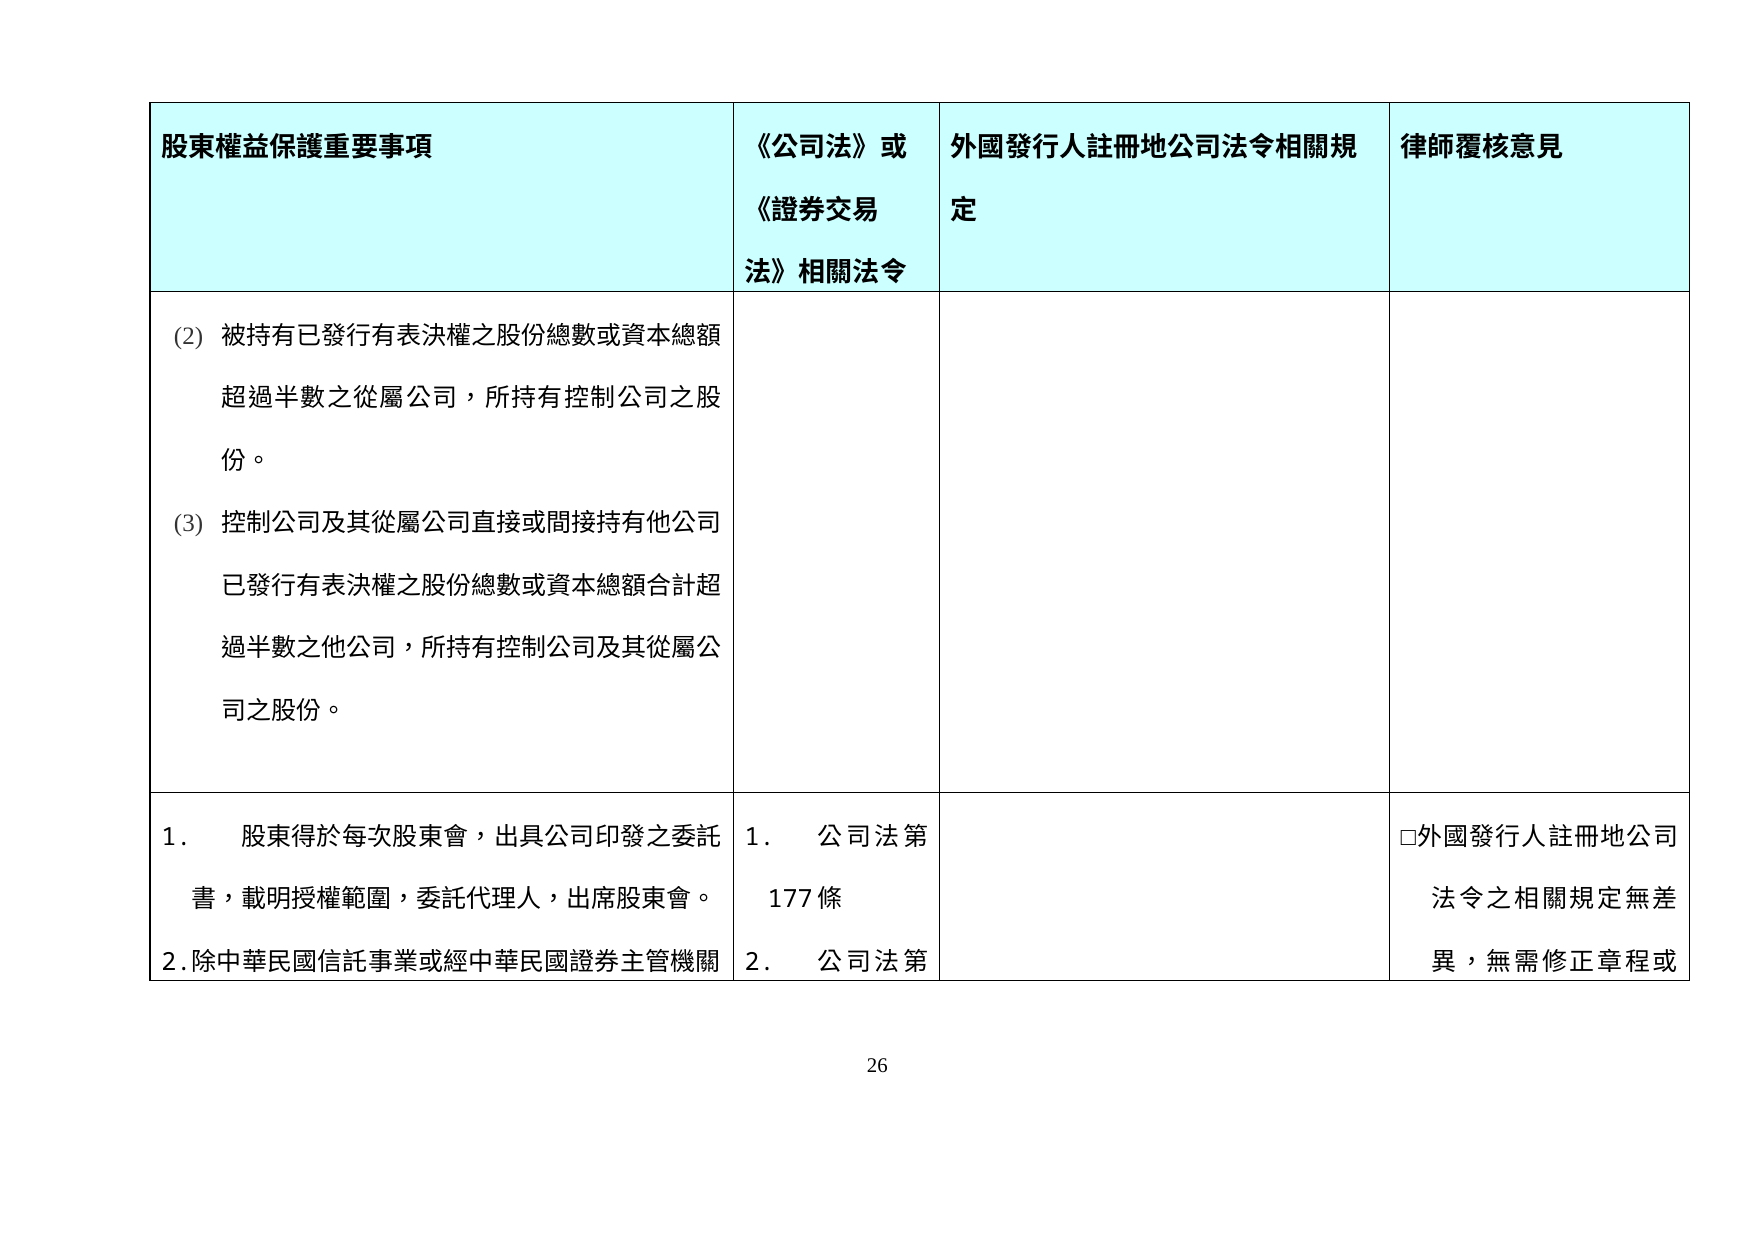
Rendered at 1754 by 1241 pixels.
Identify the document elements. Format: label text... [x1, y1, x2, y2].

table_cell 公司法第177條之1 公司法第177條之2 公司法第178條 公司法第179條 公司法第180條 [734, 292, 939, 792]
table_cell [940, 793, 1389, 980]
table_header 股東權益保護重要事項 [151, 103, 733, 291]
table_cell [1390, 292, 1689, 792]
table_cell □外國發行人註冊地公司法令之相關規定無差異，無需修正章程或 [1390, 793, 1689, 980]
table_cell [940, 292, 1389, 792]
table_cell 股東得於每次股東會，出具公司印發之委託書，載明授權範圍，委託代理人，出席股東會。 2.除中華民國信託事業或經中華民國證券主管機關 [151, 793, 733, 980]
table_header 《公司法》或《證券交易法》相關法令 [734, 103, 939, 291]
table_header 律師覆核意見 [1390, 103, 1689, 291]
table_header 外國發行人註冊地公司法令相關規定 [940, 103, 1389, 291]
table_cell 公司法第177條 公司法第177條之2 [734, 793, 939, 980]
table_cell 公司章程應明定將電子方式列為行使表決權管道之一，召開股東會時，股東得採行以書面或電子方式行使其表決權；公司於中華民國境外召開股東會者，應提供股東得採行以書面或電子方式行使表決權。 公司以書面、電子方式行使表決權時，其行使方法應載明於股東會召集通知。以書面或電子方式行使表決權之股東，視為親自出席股東會。但就該次股東會之臨時動議及原議案之修正，視為棄權。 股東以書面或電子方式行使表決權者，其意思表示應於股東會開會二日前送達公司，意思表示有重複時，以最先送達者為準。但聲明撤銷前意思表示者，不在此限。 股東以書面或電子方式行使表決權後，欲親自出席股東會者，應於股東會開會二日前，以與行使表決權相同之方式撤銷前項行使表決權之意思表示；逾期撤銷者，以書面或電子方式行使之表決權為準。 股東對於會議之事項，有自身利害關係致有害於公司利益之虞時，不得加入表決，並不得代理他股東行使其表決權。不得行使表決權之股份數，不算入已出席股東之表決權數。 公司各股東，除章程另有規定外，每股有一表決權。 有下列情形之一者，其股份無表決權。股東會之決議，對無表決權股東之股份數，不算入已發行股份之總數： 公司依法持有自己之股份。 被持有已發行有表決權之股份總數或資本總額超過半數之從屬公司，所持有控制公司之股份。股111111111111111111111111111111111111111111111111111111111111111111111111111111111111111111111111111111111111111111111111111 控制公司及其從屬公司直接或間接持有他公司已發行有表決權之股份總數或資本總額合計超過半數之他公司，所持有控制公司及其從屬公司之股份。 [151, 292, 733, 792]
